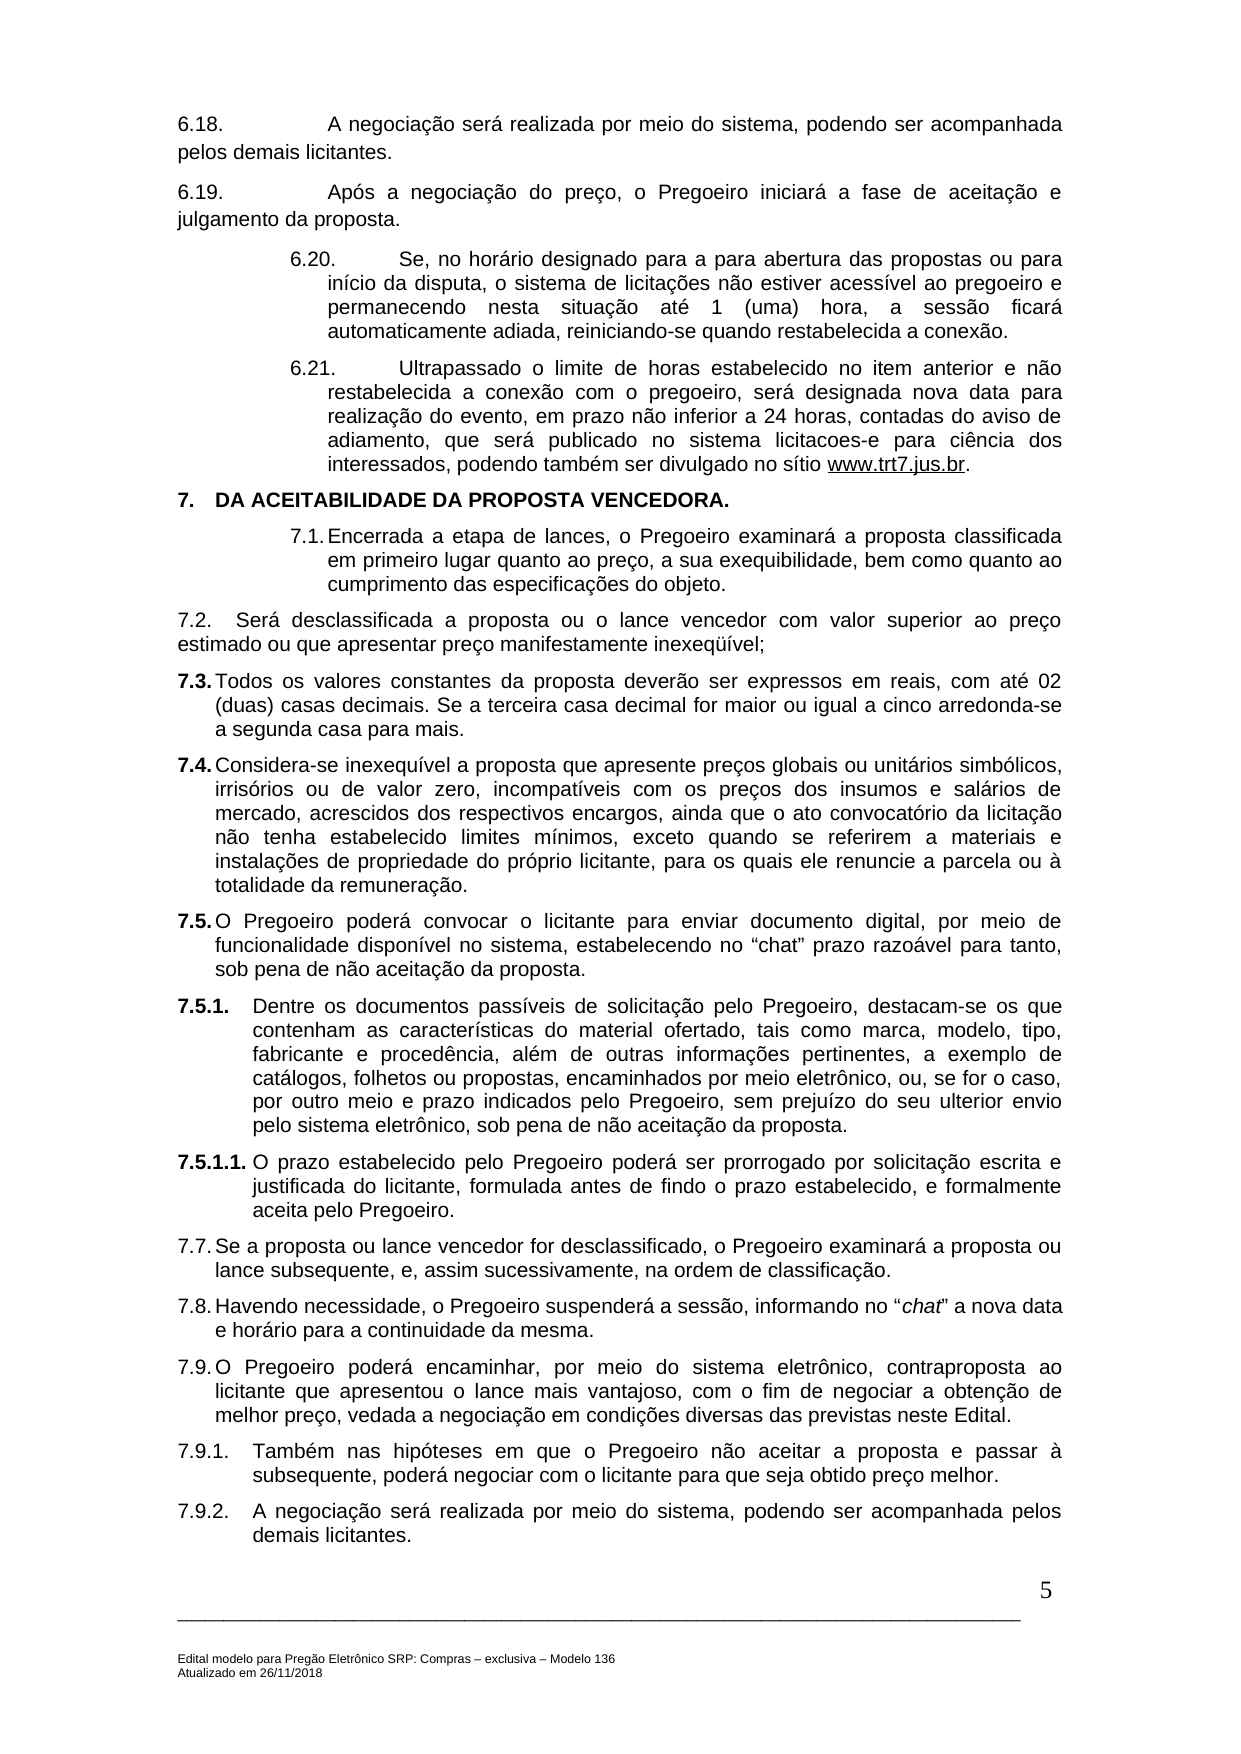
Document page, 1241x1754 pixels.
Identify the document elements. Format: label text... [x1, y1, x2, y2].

list O Pregoeiro poderá convocar o licitante para enviar documento digital, por meio de funcionalidade disponível no sistema, estabelecendo no “chat” prazo razoável para tanto, sob pena de não aceitação da proposta. [177, 909, 1063, 981]
list DA ACEITABILIDADE DA PROPOSTA VENCEDORA. [177, 488, 1063, 512]
list A negociação será realizada por meio do sistema, podendo ser acompanhada pelos demais licitantes. [177, 112, 1063, 164]
text 7.2. Será desclassificada a proposta ou o lance vencedor com valor superior ao preço estimado ou que apresentar preço manifestamente inexeqüível; [177, 608, 1063, 656]
list O Pregoeiro poderá encaminhar, por meio do sistema eletrônico, contraproposta ao licitante que apresentou o lance mais vantajoso, com o fim de negociar a obtenção de melhor preço, vedada a negociação em condições diversas das previstas neste Edital. [177, 1354, 1063, 1426]
list Ultrapassado o limite de horas estabelecido no item anterior e não restabelecida a conexão com o pregoeiro, será designada nova data para realização do evento, em prazo não inferior a 24 horas, contadas do aviso de adiamento, que será publicado no sistema licitacoes-e para ciência dos interessados, podendo também ser divulgado no sítio www.trt7.jus.br. [290, 356, 1063, 475]
list Se, no horário designado para a para abertura das propostas ou para início da disputa, o sistema de licitações não estiver acessível ao pregoeiro e permanecendo nesta situação até 1 (uma) hora, a sessão ficará automaticamente adiada, reiniciando-se quando restabelecida a conexão. [290, 247, 1063, 343]
list Após a negociação do preço, o Pregoeiro iniciará a fase de aceitação e julgamento da proposta. [177, 180, 1063, 231]
list Encerrada a etapa de lances, o Pregoeiro examinará a proposta classificada em primeiro lugar quanto ao preço, a sua exequibilidade, bem como quanto ao cumprimento das especificações do objeto. [290, 524, 1063, 596]
list A negociação será realizada por meio do sistema, podendo ser acompanhada pelos demais licitantes. [177, 1499, 1063, 1547]
list O prazo estabelecido pelo Pregoeiro poderá ser prorrogado por solicitação escrita e justificada do licitante, formulada antes de findo o prazo estabelecido, e formalmente aceita pelo Pregoeiro. [177, 1150, 1063, 1222]
list Também nas hipóteses em que o Pregoeiro não aceitar a proposta e passar à subsequente, poderá negociar com o licitante para que seja obtido preço melhor. [177, 1439, 1063, 1487]
list Dentre os documentos passíveis de solicitação pelo Pregoeiro, destacam-se os que contenham as características do material ofertado, tais como marca, modelo, tipo, fabricante e procedência, além de outras informações pertinentes, a exemplo de catálogos, folhetos ou propostas, encaminhados por meio eletrônico, ou, se for o caso, por outro meio e prazo indicados pelo Pregoeiro, sem prejuízo do seu ulterior envio pelo sistema eletrônico, sob pena de não aceitação da proposta. [177, 993, 1063, 1137]
list Se a proposta ou lance vencedor for desclassificado, o Pregoeiro examinará a proposta ou lance subsequente, e, assim sucessivamente, na ordem de classificação. [177, 1234, 1063, 1282]
list Considera-se inexequível a proposta que apresente preços globais ou unitários simbólicos, irrisórios ou de valor zero, incompatíveis com os preços dos insumos e salários de mercado, acrescidos dos respectivos encargos, ainda que o ato convocatório da licitação não tenha estabelecido limites mínimos, exceto quando se referirem a materiais e instalações de propriedade do próprio licitante, para os quais ele renuncie a parcela ou à totalidade da remuneração. [177, 753, 1063, 897]
list Todos os valores constantes da proposta deverão ser expressos em reais, com até 02 (duas) casas decimais. Se a terceira casa decimal for maior ou igual a cinco arredonda-se a segunda casa para mais. [177, 669, 1063, 741]
list Havendo necessidade, o Pregoeiro suspenderá a sessão, informando no “chat” a nova data e horário para a continuidade da mesma. [177, 1294, 1063, 1342]
